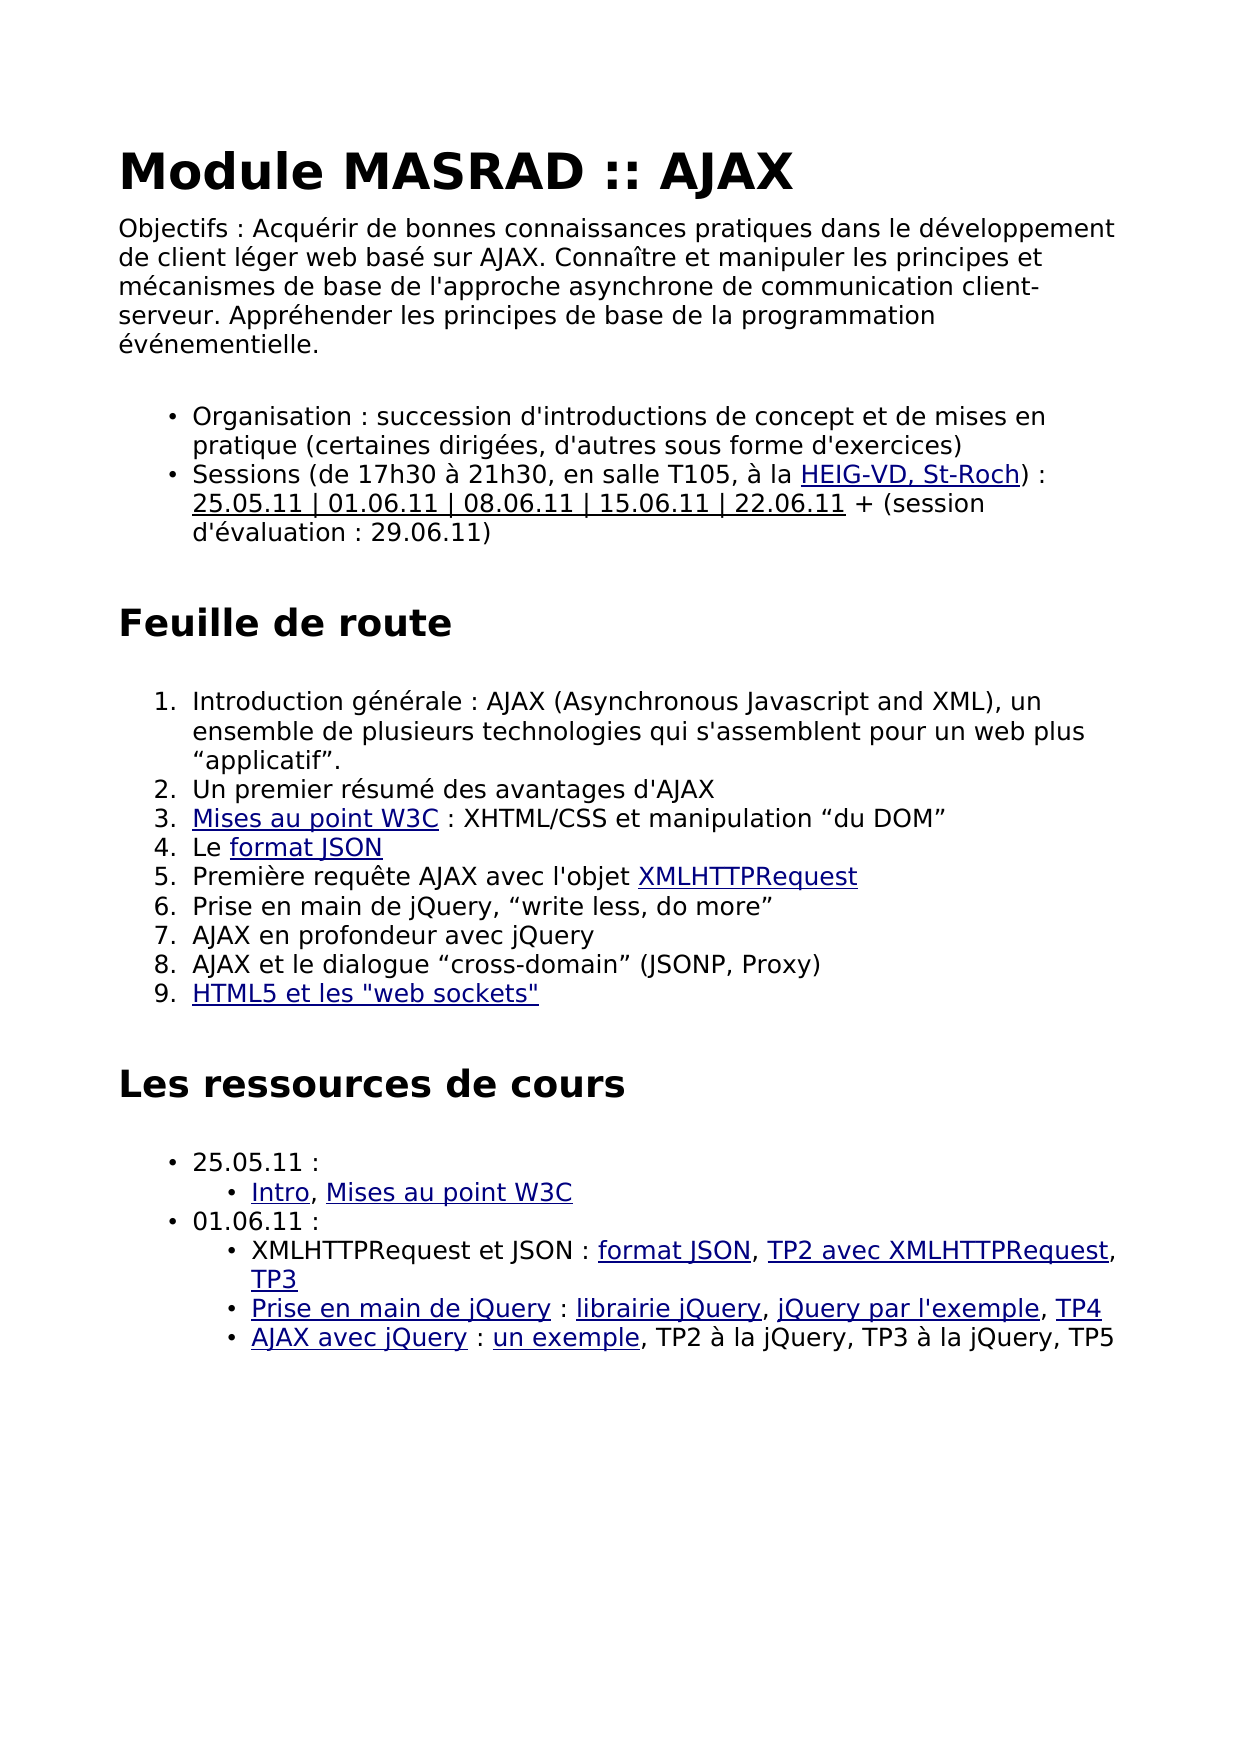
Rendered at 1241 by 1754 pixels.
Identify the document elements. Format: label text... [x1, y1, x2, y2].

list Le format JSON [177, 833, 1122, 863]
list HTML5 et les "web sockets" [177, 979, 1122, 1008]
subtitle Feuille de route [118, 602, 1122, 646]
list Première requête AJAX avec l'objet XMLHTTPRequest [177, 863, 1122, 892]
list Un premier résumé des avantages d'AJAX [177, 775, 1122, 804]
list Intro, Mises au point W3C [236, 1178, 1122, 1207]
list Mises au point W3C : XHTML/CSS et manipulation “du DOM” [177, 804, 1122, 833]
list AJAX avec jQuery : un exemple, TP2 à la jQuery, TP3 à la jQuery, TP5 [236, 1323, 1122, 1353]
list AJAX en profondeur avec jQuery [177, 921, 1122, 950]
list XMLHTTPRequest et JSON : format JSON, TP2 avec XMLHTTPRequest, TP3 [236, 1236, 1122, 1294]
list Prise en main de jQuery, “write less, do more” [177, 892, 1122, 921]
list Organisation : succession d'introductions de concept et de mises en pratique (certaines dirigées, d'autres sous forme d'exercices) [177, 402, 1122, 460]
list Introduction générale : AJAX (Asynchronous Javascript and XML), un ensemble de plusieurs technologies qui s'assemblent pour un web plus “applicatif”. [177, 688, 1122, 775]
subtitle Module MASRAD :: AJAX [118, 143, 1122, 201]
subtitle Les ressources de cours [118, 1063, 1122, 1107]
list 01.06.11 : [177, 1207, 1122, 1236]
list AJAX et le dialogue “cross-domain” (JSONP, Proxy) [177, 950, 1122, 979]
list Prise en main de jQuery : librairie jQuery, jQuery par l'exemple, TP4 [236, 1294, 1122, 1323]
text Objectifs : Acquérir de bonnes connaissances pratiques dans le développement de client léger web basé sur AJAX. Connaître et manipuler les principes et mécanismes de base de l'approche asynchrone de communication client-serveur. Appréhender les principes de base de la programmation événementielle. [118, 214, 1122, 360]
list Sessions (de 17h30 à 21h30, en salle T105, à la HEIG-VD, St-Roch) : 25.05.11 | 01.06.11 | 08.06.11 | 15.06.11 | 22.06.11 + (session d'évaluation : 29.06.11) [177, 460, 1122, 547]
list 25.05.11 : [177, 1148, 1122, 1178]
